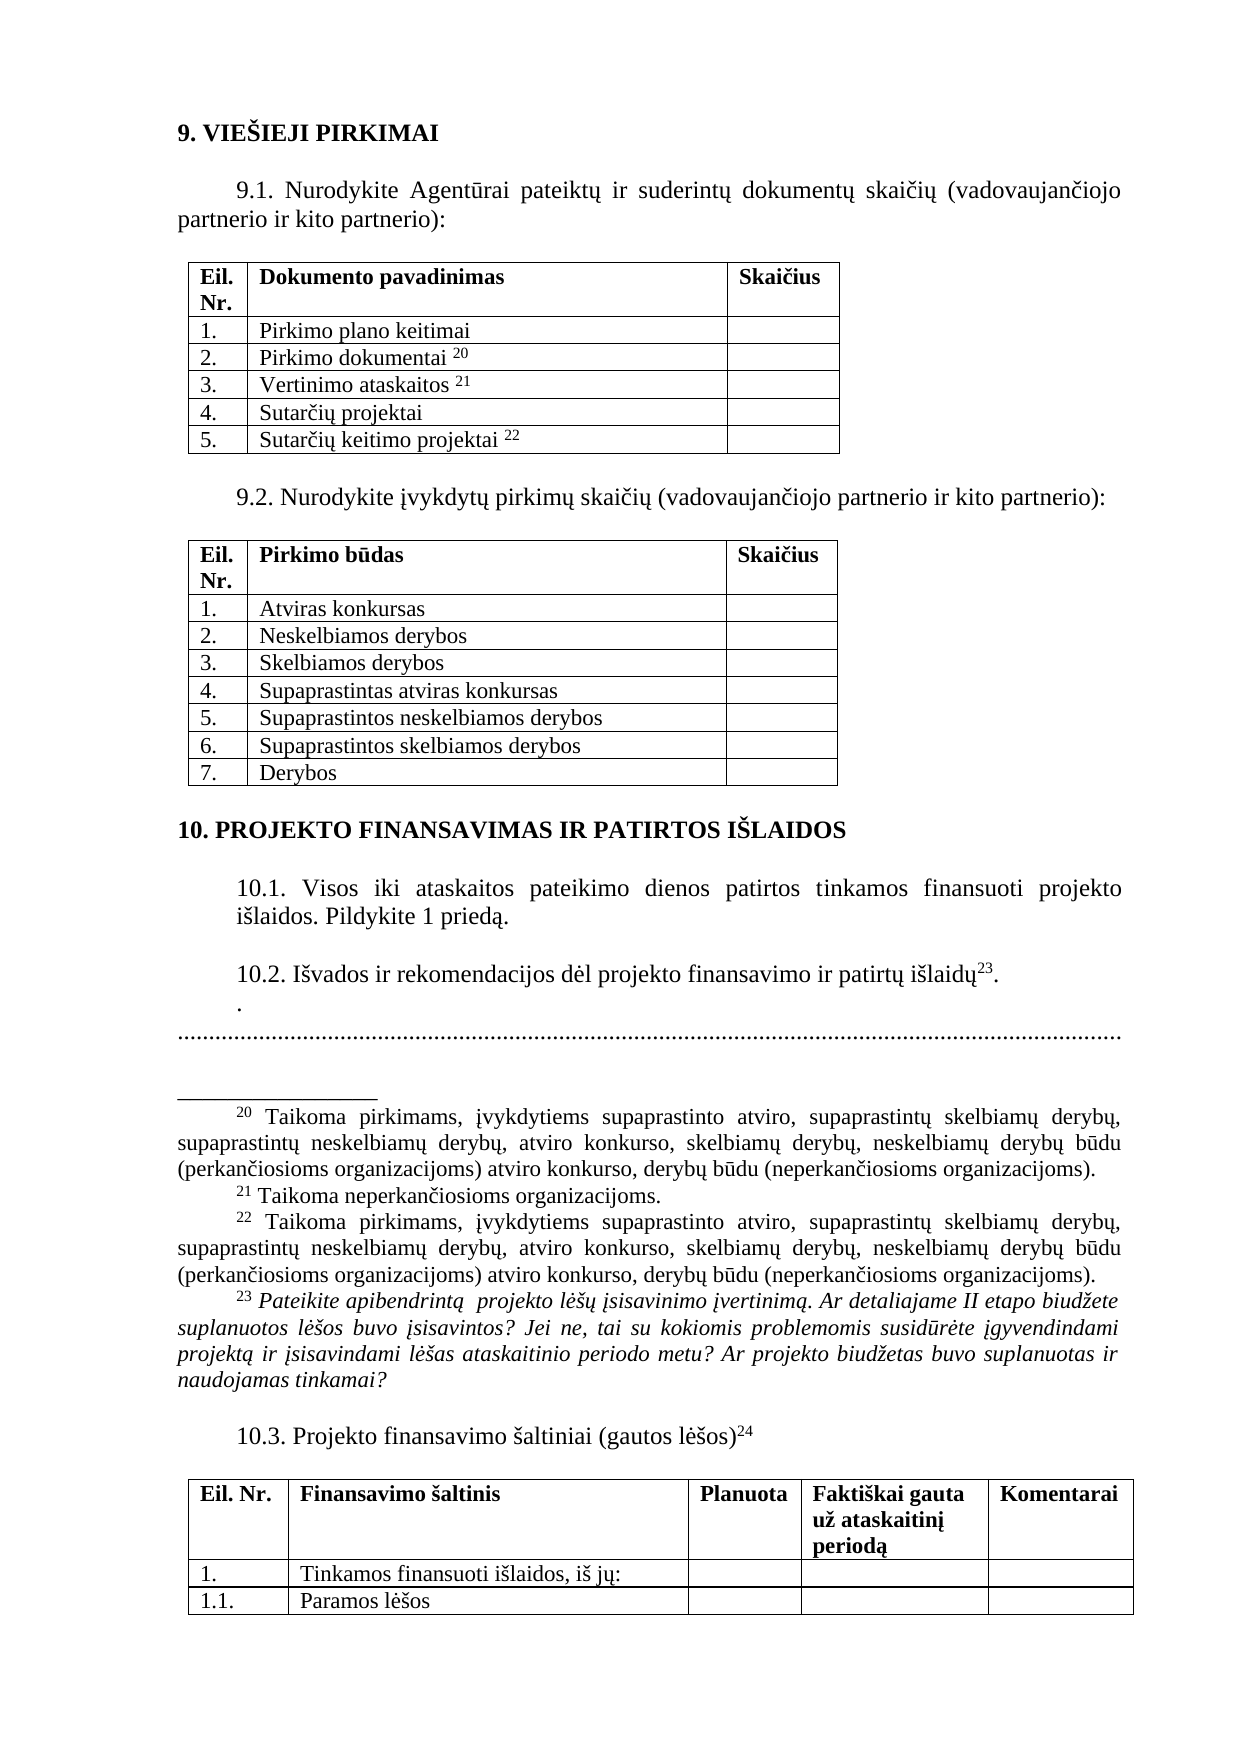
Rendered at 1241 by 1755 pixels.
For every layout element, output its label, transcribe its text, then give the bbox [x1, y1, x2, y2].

table_header Eil. Nr. [189, 1480, 288, 1559]
table_header Pirkimo būdas [248, 541, 726, 594]
text 22 Taikoma pirkimams, įvykdytiems supaprastinto atviro, supaprastintų skelbiamų derybų, supaprastintų neskelbiamų derybų, atviro konkurso, skelbiamų derybų, neskelbiamų derybų būdu (perkančiosioms organizacijoms) atviro konkurso, derybų būdu (neperkančiosioms organizacijoms). [177, 1208, 1122, 1287]
table_cell 2. [189, 622, 247, 648]
text 10.3. Projekto finansavimo šaltiniai (gautos lėšos)24 [177, 1421, 1122, 1450]
text ________________ [177, 1074, 1122, 1103]
table_cell [989, 1560, 1133, 1586]
table_cell 4. [189, 399, 247, 425]
table_cell [727, 704, 837, 731]
table_cell [728, 371, 839, 398]
text 21 Taikoma neperkančiosioms organizacijoms. [177, 1182, 1122, 1208]
table_cell Supaprastintos skelbiamos derybos [248, 732, 726, 758]
table_cell 1. [189, 595, 247, 621]
table_header Planuota [689, 1480, 801, 1559]
table_cell [689, 1560, 801, 1586]
text 9. VIEŠIEJI PIRKIMAI [177, 118, 1122, 147]
table_cell 3. [189, 371, 247, 398]
table_cell Pirkimo dokumentai 20 [248, 344, 727, 370]
table_cell [802, 1588, 988, 1614]
table_cell [727, 622, 837, 648]
table_header Skaičius [728, 263, 839, 316]
text 23 Pateikite apibendrintą projekto lėšų įsisavinimo įvertinimą. Ar detaliajame II etapo biudžete suplanuotos lėšos buvo įsisavintos? Jei ne, tai su kokiomis problemomis susidūrėte įgyvendindami projektą ir įsisavindami lėšas ataskaitinio periodo metu? Ar projekto biudžetas buvo suplanuotas ir naudojamas tinkamai? [177, 1287, 1122, 1393]
table_cell Neskelbiamos derybos [248, 622, 726, 648]
table_cell [689, 1588, 801, 1614]
text 10. PROJEKTO FINANSAVIMAS IR PATIRTOS IŠLAIDOS [177, 815, 1122, 844]
table_cell [728, 344, 839, 370]
table_header Eil. Nr. [189, 263, 247, 316]
table_cell Supaprastintas atviras konkursas [248, 677, 726, 703]
table_cell Pirkimo plano keitimai [248, 317, 727, 343]
table_cell Supaprastintos neskelbiamos derybos [248, 704, 726, 731]
table_cell [727, 732, 837, 758]
table_cell 7. [189, 759, 247, 785]
table_header Skaičius [727, 541, 837, 594]
table_cell 1. [189, 317, 247, 343]
table_header Faktiškai gauta už ataskaitinį periodą [802, 1480, 988, 1559]
text 9.1. Nurodykite Agentūrai pateiktų ir suderintų dokumentų skaičių (vadovaujančiojo partnerio ir kito partnerio): [177, 176, 1122, 233]
table_cell [727, 759, 837, 785]
table_cell [802, 1560, 988, 1586]
table_header Eil. Nr. [189, 541, 247, 594]
text 10.2. Išvados ir rekomendacijos dėl projekto finansavimo ir patirtų išlaidų23. [236, 959, 1122, 988]
table_cell [727, 677, 837, 703]
table_cell [728, 426, 839, 453]
table_cell Sutarčių projektai [248, 399, 727, 425]
table_cell 2. [189, 344, 247, 370]
table_cell Sutarčių keitimo projektai 22 [248, 426, 727, 453]
table_cell Tinkamos finansuoti išlaidos, iš jų: [289, 1560, 688, 1586]
table_cell 6. [189, 732, 247, 758]
table_header Komentarai [989, 1480, 1133, 1559]
table_cell Skelbiamos derybos [248, 650, 726, 676]
table_cell Derybos [248, 759, 726, 785]
table_header Dokumento pavadinimas [248, 263, 727, 316]
text . [177, 988, 1122, 1045]
table_cell Paramos lėšos [289, 1588, 688, 1614]
table_cell 5. [189, 426, 247, 453]
table_cell 1. [189, 1560, 288, 1586]
table_cell [728, 399, 839, 425]
table_cell [727, 650, 837, 676]
table_cell 5. [189, 704, 247, 731]
table_cell [989, 1588, 1133, 1614]
table_cell 4. [189, 677, 247, 703]
table_header Finansavimo šaltinis [289, 1480, 688, 1559]
table_cell 3. [189, 650, 247, 676]
table_cell Vertinimo ataskaitos 21 [248, 371, 727, 398]
table_cell Atviras konkursas [248, 595, 726, 621]
table_cell [728, 317, 839, 343]
table_cell 1.1. [189, 1588, 288, 1614]
text 10.1. Visos iki ataskaitos pateikimo dienos patirtos tinkamos finansuoti projekto išlaidos. Pildykite 1 priedą. [236, 873, 1122, 930]
text 9.2. Nurodykite įvykdytų pirkimų skaičių (vadovaujančiojo partnerio ir kito partnerio): [177, 482, 1122, 511]
table_cell [727, 595, 837, 621]
text 20 Taikoma pirkimams, įvykdytiems supaprastinto atviro, supaprastintų skelbiamų derybų, supaprastintų neskelbiamų derybų, atviro konkurso, skelbiamų derybų, neskelbiamų derybų būdu (perkančiosioms organizacijoms) atviro konkurso, derybų būdu (neperkančiosioms organizacijoms). [177, 1103, 1122, 1182]
